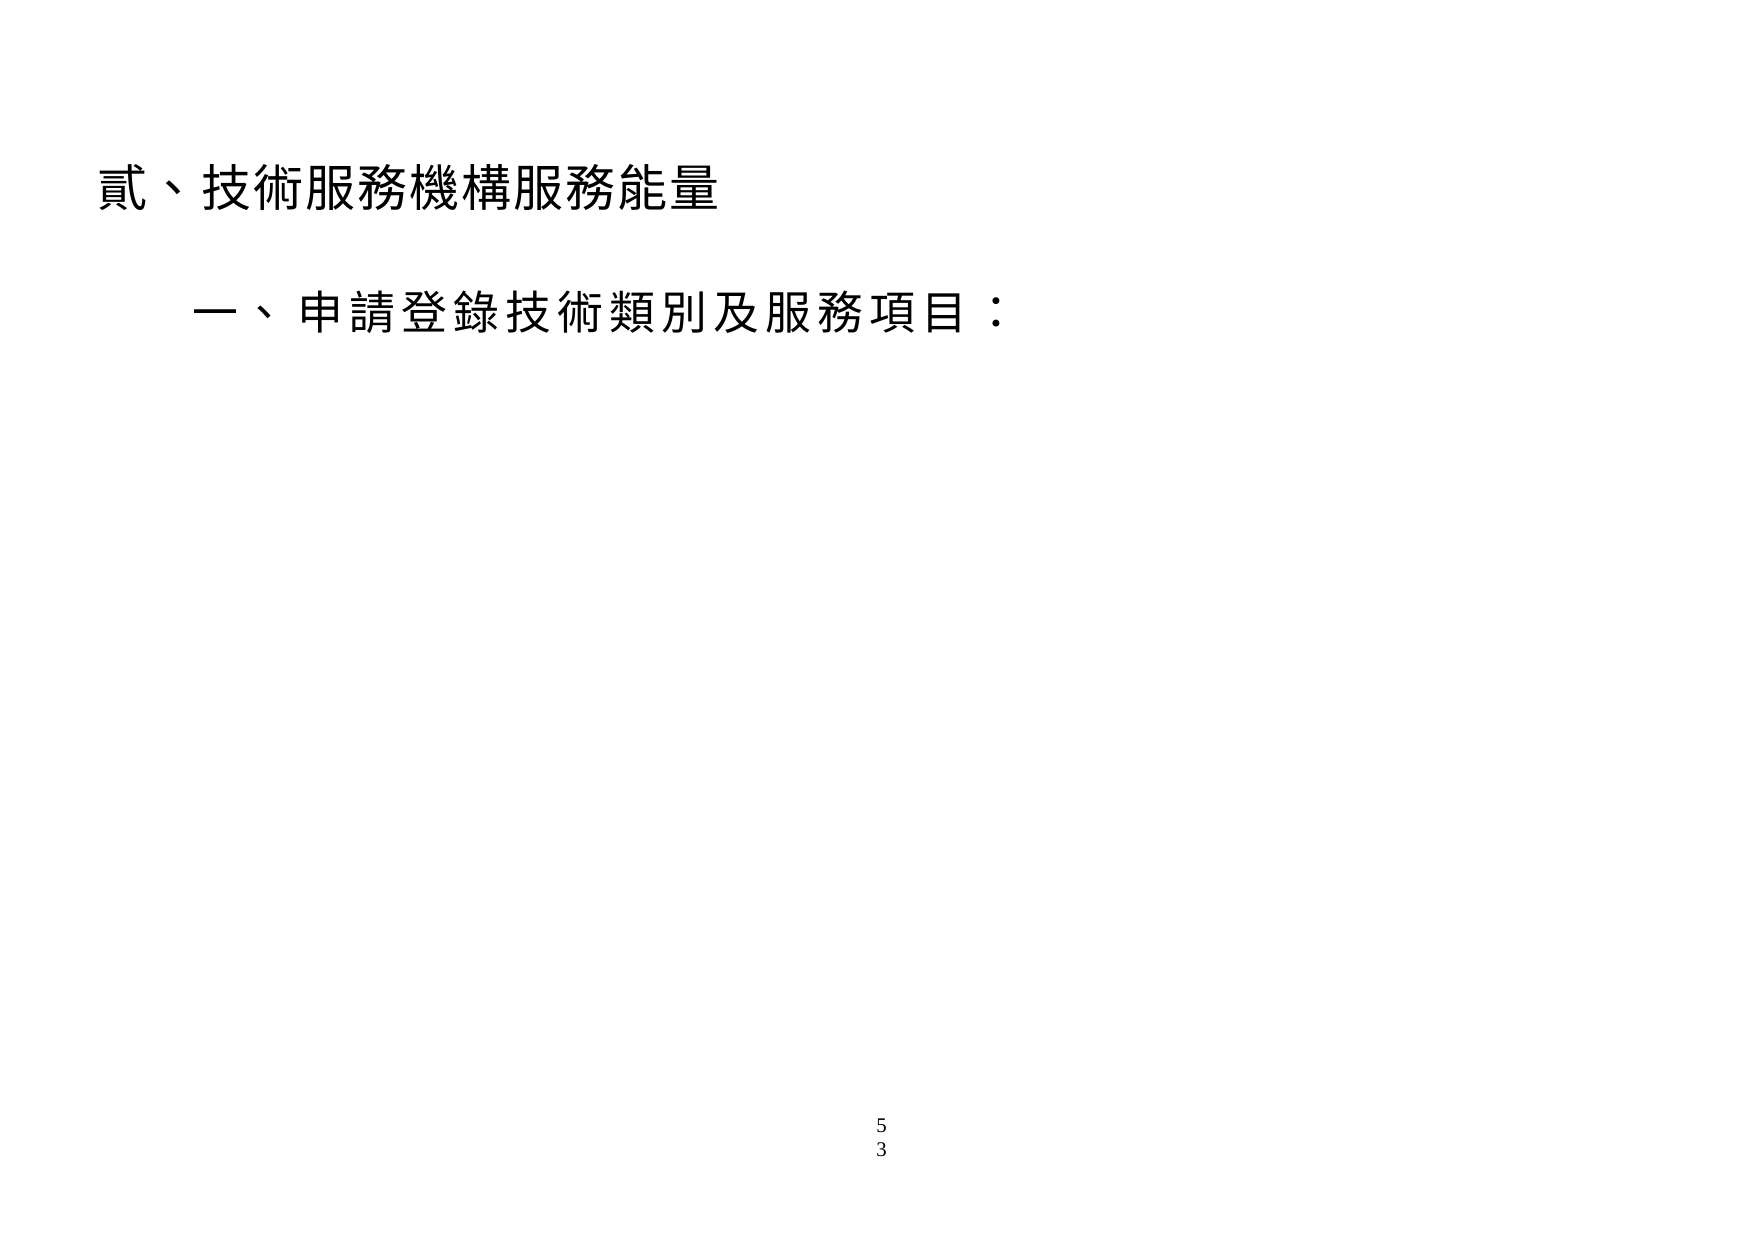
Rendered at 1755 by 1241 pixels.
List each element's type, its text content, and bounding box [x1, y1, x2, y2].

text 一、申請登錄技術類別及服務項目： [96, 237, 1658, 362]
text 貳、技術服務機構服務能量 [96, 112, 1658, 237]
